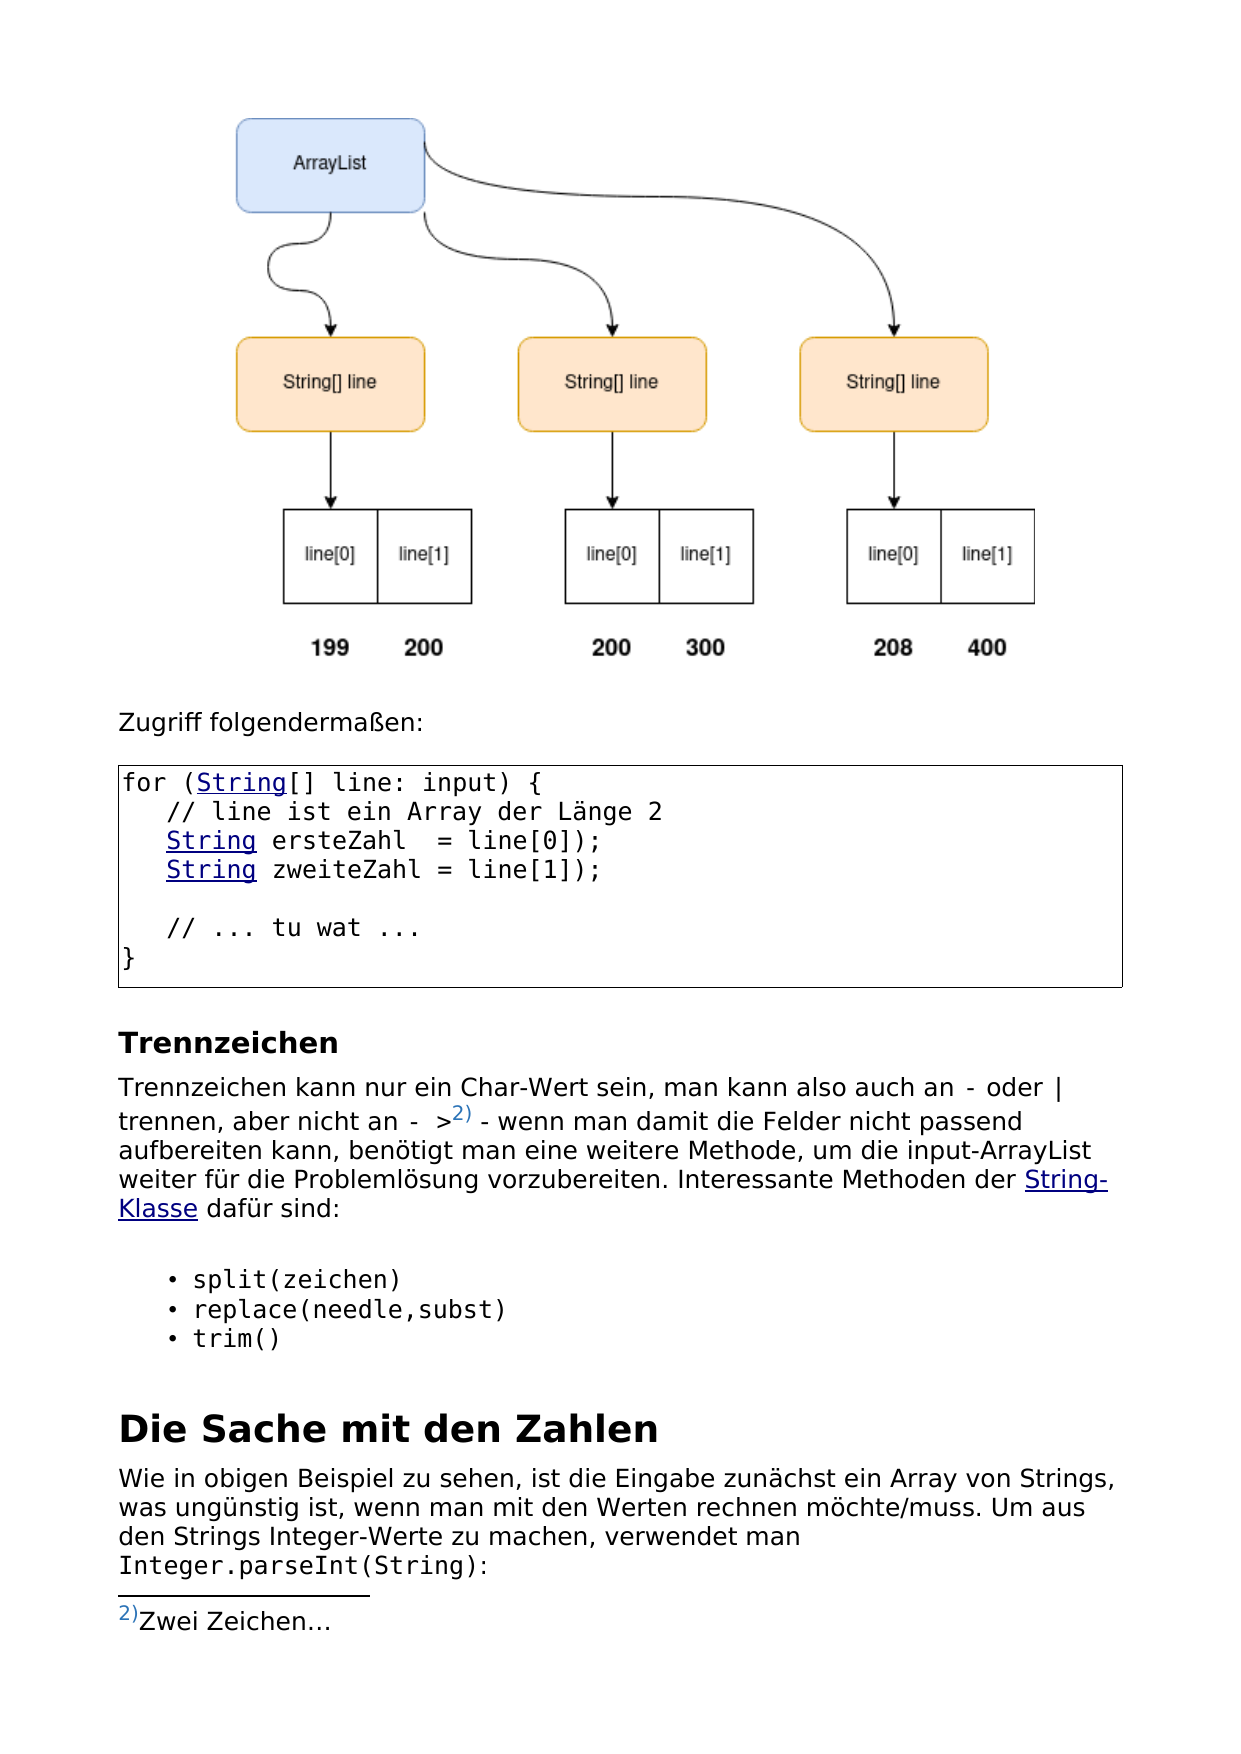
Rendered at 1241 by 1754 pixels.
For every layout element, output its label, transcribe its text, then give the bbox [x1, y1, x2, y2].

table_header for (String[] line: input) { // line ist ein Array der Länge 2 String ersteZahl = line[0]); String zweiteZahl = line[1]); // ... tu wat ... } [119, 766, 1122, 987]
text Wie in obigen Beispiel zu sehen, ist die Eingabe zunächst ein Array von Strings, was ungünstig ist, wenn man mit den Werten rechnen möchte/muss. Um aus den Strings Integer-Werte zu machen, verwendet man Integer.parseInt(String): [118, 1464, 1122, 1580]
text Zwei Zeichen… [118, 1602, 1122, 1636]
picture [205, 118, 1035, 667]
text Zugriff folgendermaßen: [118, 708, 1122, 737]
list replace(needle,subst) [177, 1295, 1122, 1324]
list split(zeichen) [177, 1266, 1122, 1295]
subtitle Die Sache mit den Zahlen [118, 1408, 1122, 1451]
list trim() [177, 1324, 1122, 1353]
subtitle Trennzeichen [118, 1026, 1122, 1060]
text Trennzeichen kann nur ein Char-Wert sein, man kann also auch an - oder | trennen, aber nicht an - > - wenn man damit die Felder nicht passend aufbereiten kann, benötigt man eine weitere Methode, um die input-ArrayList weiter für die Problemlösung vorzubereiten. Interessante Methoden der String-Klasse dafür sind: [118, 1073, 1122, 1224]
